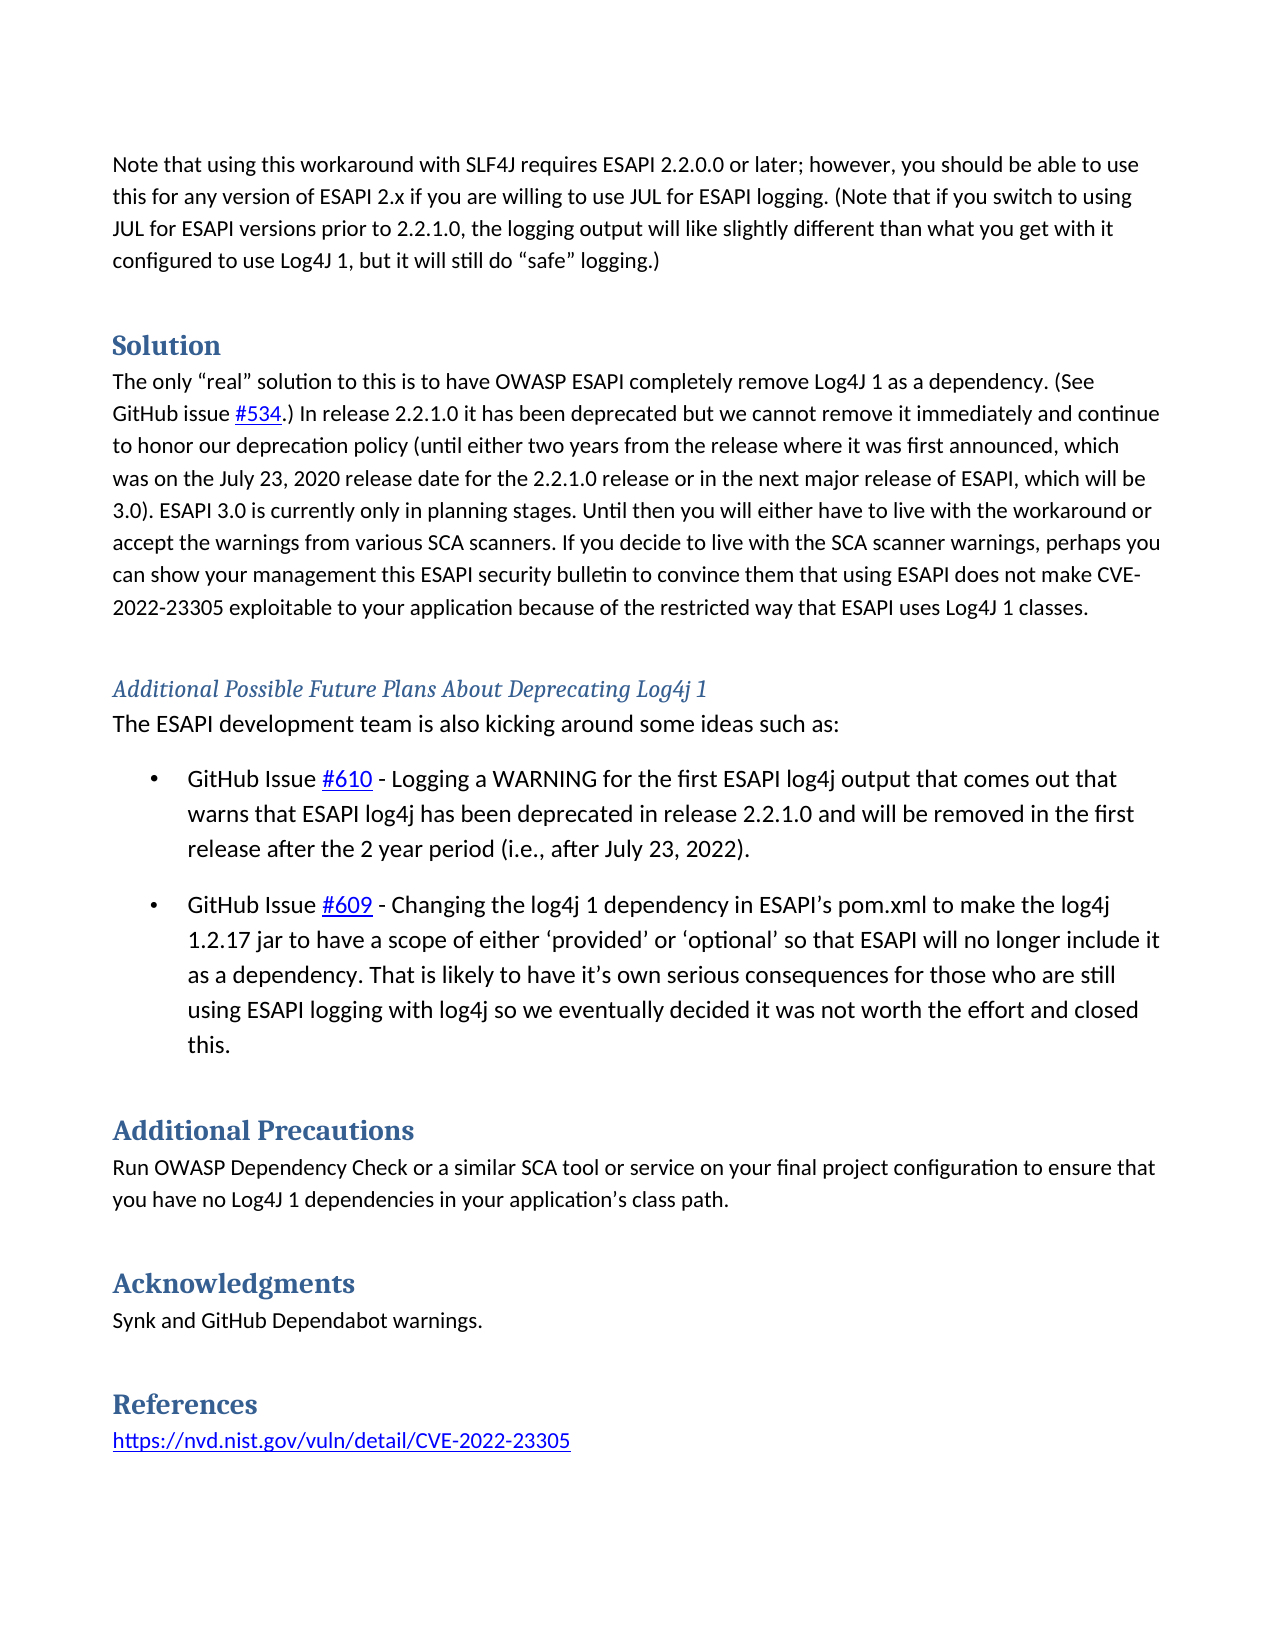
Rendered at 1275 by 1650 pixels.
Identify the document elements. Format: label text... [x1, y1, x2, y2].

subtitle Additional Precautions [112, 1114, 1162, 1148]
subtitle References [112, 1388, 1162, 1422]
text https://nvd.nist.gov/vuln/detail/CVE-2022-23305 [112, 1427, 1162, 1455]
text The ESAPI development team is also kicking around some ideas such as: [112, 708, 1162, 738]
text Note that using this workaround with SLF4J requires ESAPI 2.2.0.0 or later; however, you should be able to use this for any version of ESAPI 2.x if you are willing to use JUL for ESAPI logging. (Note that if you switch to using JUL for ESAPI versions prior to 2.2.1.0, the logging output will like slightly different than what you get with it configured to use Log4J 1, but it will still do “safe” logging.) [112, 150, 1162, 274]
subtitle Acknowledgments [112, 1267, 1162, 1301]
list GitHub Issue #609 - Changing the log4j 1 dependency in ESAPI’s pom.xml to make the log4j 1.2.17 jar to have a scope of either ‘provided’ or ‘optional’ so that ESAPI will no longer include it as a dependency. That is likely to have it’s own serious consequences for those who are still using ESAPI logging with log4j so we eventually decided it was not worth the effort and closed this. [150, 889, 1162, 1060]
subtitle Additional Possible Future Plans About Deprecating Log4j 1 [112, 675, 1162, 703]
text Synk and GitHub Dependabot warnings. [112, 1306, 1162, 1334]
text The only “real” solution to this is to have OWASP ESAPI completely remove Log4J 1 as a dependency. (See GitHub issue #534.) In release 2.2.1.0 it has been deprecated but we cannot remove it immediately and continue to honor our deprecation policy (until either two years from the release where it was first announced, which was on the July 23, 2020 release date for the 2.2.1.0 release or in the next major release of ESAPI, which will be 3.0). ESAPI 3.0 is currently only in planning stages. Until then you will either have to live with the workaround or accept the warnings from various SCA scanners. If you decide to live with the SCA scanner warnings, perhaps you can show your management this ESAPI security bulletin to convince them that using ESAPI does not make CVE-2022-23305 exploitable to your application because of the restricted way that ESAPI uses Log4J 1 classes. [112, 367, 1162, 621]
text Run OWASP Dependency Check or a similar SCA tool or service on your final project configuration to ensure that you have no Log4J 1 dependencies in your application’s class path. [112, 1153, 1162, 1213]
list GitHub Issue #610 - Logging a WARNING for the first ESAPI log4j output that comes out that warns that ESAPI log4j has been deprecated in release 2.2.1.0 and will be removed in the first release after the 2 year period (i.e., after July 23, 2022). [150, 764, 1162, 864]
subtitle Solution [112, 329, 1162, 362]
